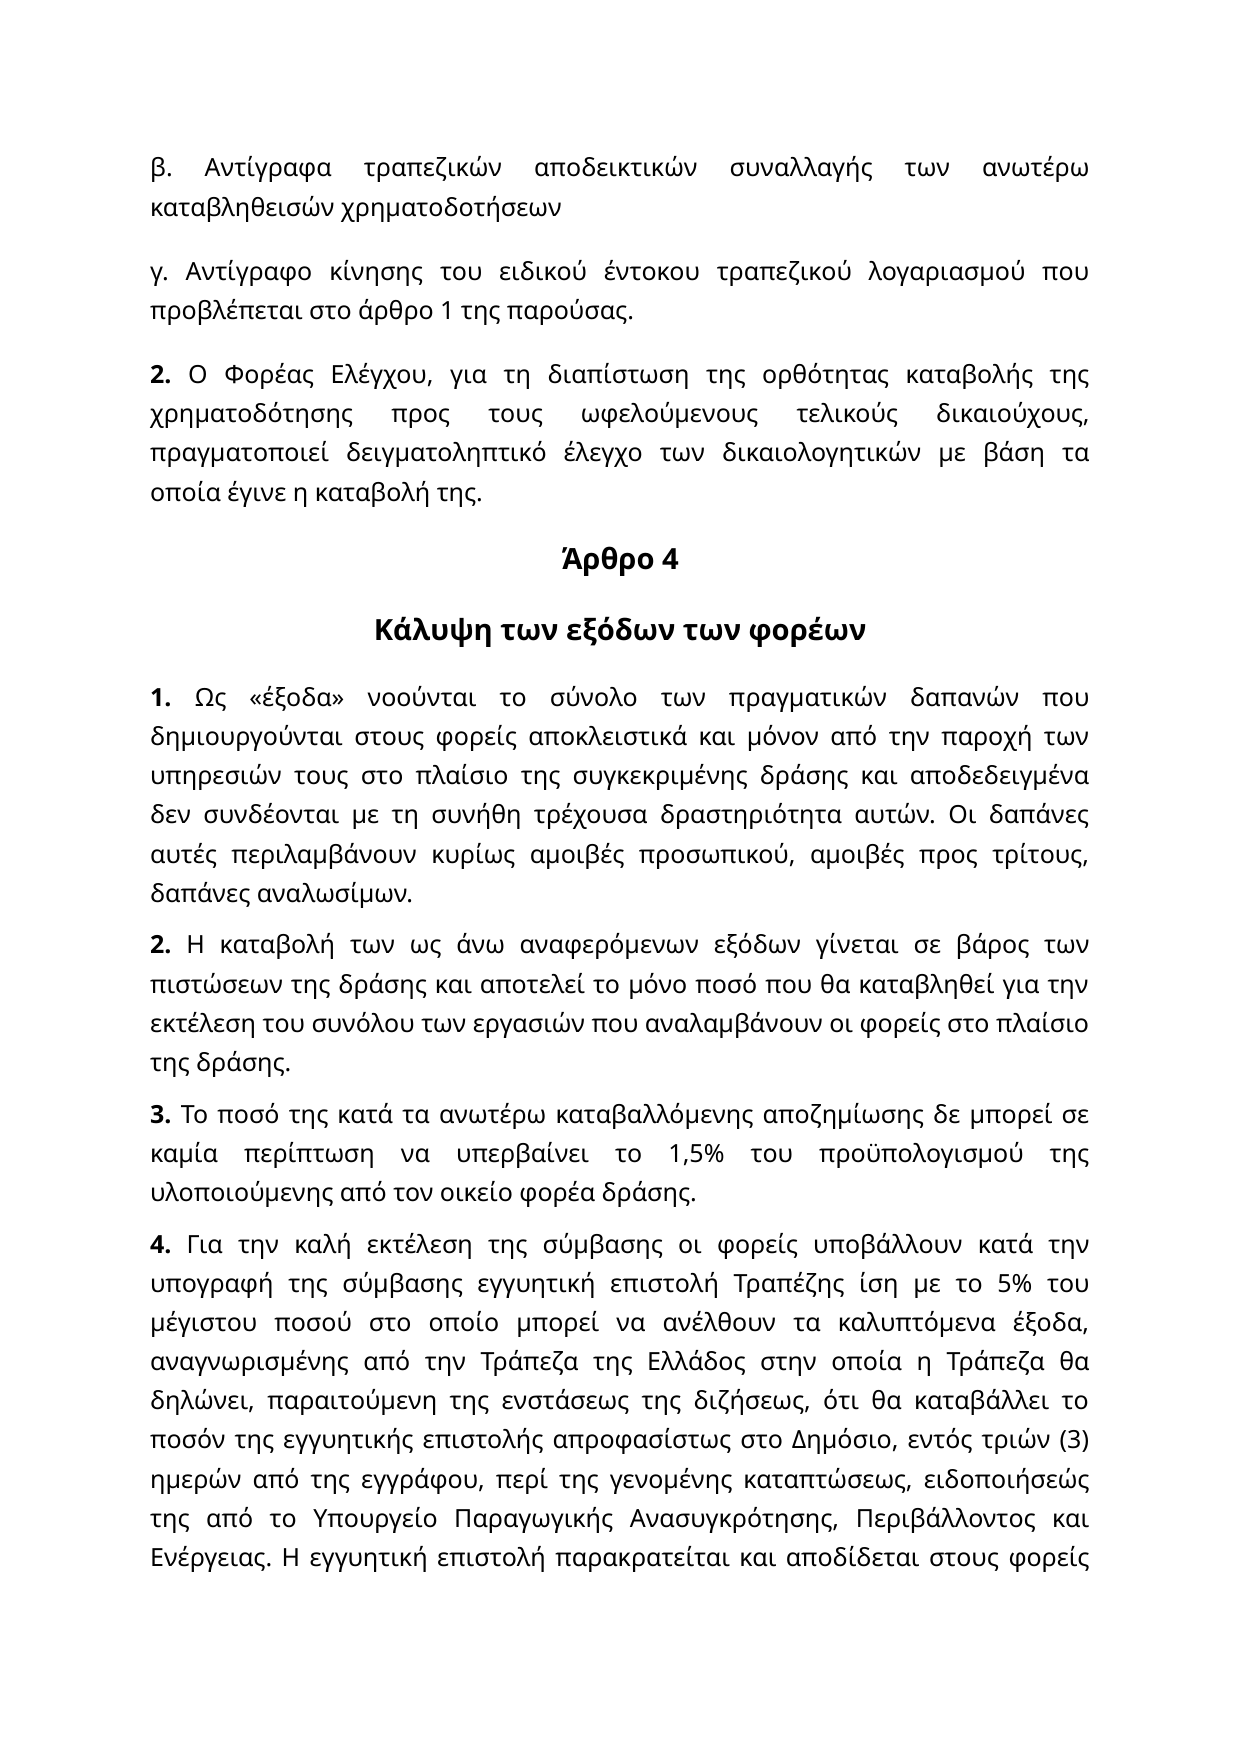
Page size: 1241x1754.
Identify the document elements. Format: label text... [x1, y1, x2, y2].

text β. Αντίγραφα τραπεζικών αποδεικτικών συναλλαγής των ανωτέρω καταβληθεισών χρηματοδοτήσεων [150, 150, 1090, 223]
text 1. Ως «έξοδα» νοούνται το σύνολο των πραγματικών δαπανών που δημιουργούνται στους φορείς αποκλειστικά και μόνον από την παροχή των υπηρεσιών τους στο πλαίσιο της συγκεκριμένης δράσης και αποδεδειγμένα δεν συνδέονται με τη συνήθη τρέχουσα δραστηριότητα αυτών. Οι δαπάνες αυτές περιλαμβάνουν κυρίως αμοιβές προσωπικού, αμοιβές προς τρίτους, δαπάνες αναλωσίμων. [150, 679, 1090, 909]
subtitle Κάλυψη των εξόδων των φορέων [150, 609, 1090, 649]
text γ. Αντίγραφο κίνησης του ειδικού έντοκου τραπεζικού λογαριασμού που προβλέπεται στο άρθρο 1 της παρούσας. [150, 253, 1090, 327]
text 4. Για την καλή εκτέλεση της σύμβασης οι φορείς υποβάλλουν κατά την υπογραφή της σύμβασης εγγυητική επιστολή Τραπέζης ίση με το 5% του μέγιστου ποσού στο οποίο μπορεί να ανέλθουν τα καλυπτόμενα έξοδα, αναγνωρισμένης από την Τράπεζα της Ελλάδος στην οποία η Τράπεζα θα δηλώνει, παραιτούμενη της ενστάσεως της διζήσεως, ότι θα καταβάλλει το ποσόν της εγγυητικής επιστολής απροφασίστως στο Δημόσιο, εντός τριών (3) ημερών από της εγγράφου, περί της γενομένης καταπτώσεως, ειδοποιήσεώς της από το Υπουργείο Παραγωγικής Ανασυγκρότησης, Περιβάλλοντος και Ενέργειας. Η εγγυητική επιστολή παρακρατείται και αποδίδεται στους φορείς [150, 1226, 1090, 1574]
subtitle Άρθρο 4 [150, 538, 1090, 578]
text 3. Το ποσό της κατά τα ανωτέρω καταβαλλόμενης αποζημίωσης δε μπορεί σε καμία περίπτωση να υπερβαίνει το 1,5% του προϋπολογισμού της υλοποιούμενης από τον οικείο φορέα δράσης. [150, 1096, 1090, 1209]
text 2. Ο Φορέας Ελέγχου, για τη διαπίστωση της ορθότητας καταβολής της χρηματοδότησης προς τους ωφελούμενους τελικούς δικαιούχους, πραγματοποιεί δειγματοληπτικό έλεγχο των δικαιολογητικών με βάση τα οποία έγινε η καταβολή της. [150, 357, 1090, 508]
text 2. Η καταβολή των ως άνω αναφερόμενων εξόδων γίνεται σε βάρος των πιστώσεων της δράσης και αποτελεί το μόνο ποσό που θα καταβληθεί για την εκτέλεση του συνόλου των εργασιών που αναλαμβάνουν οι φορείς στο πλαίσιο της δράσης. [150, 927, 1090, 1079]
